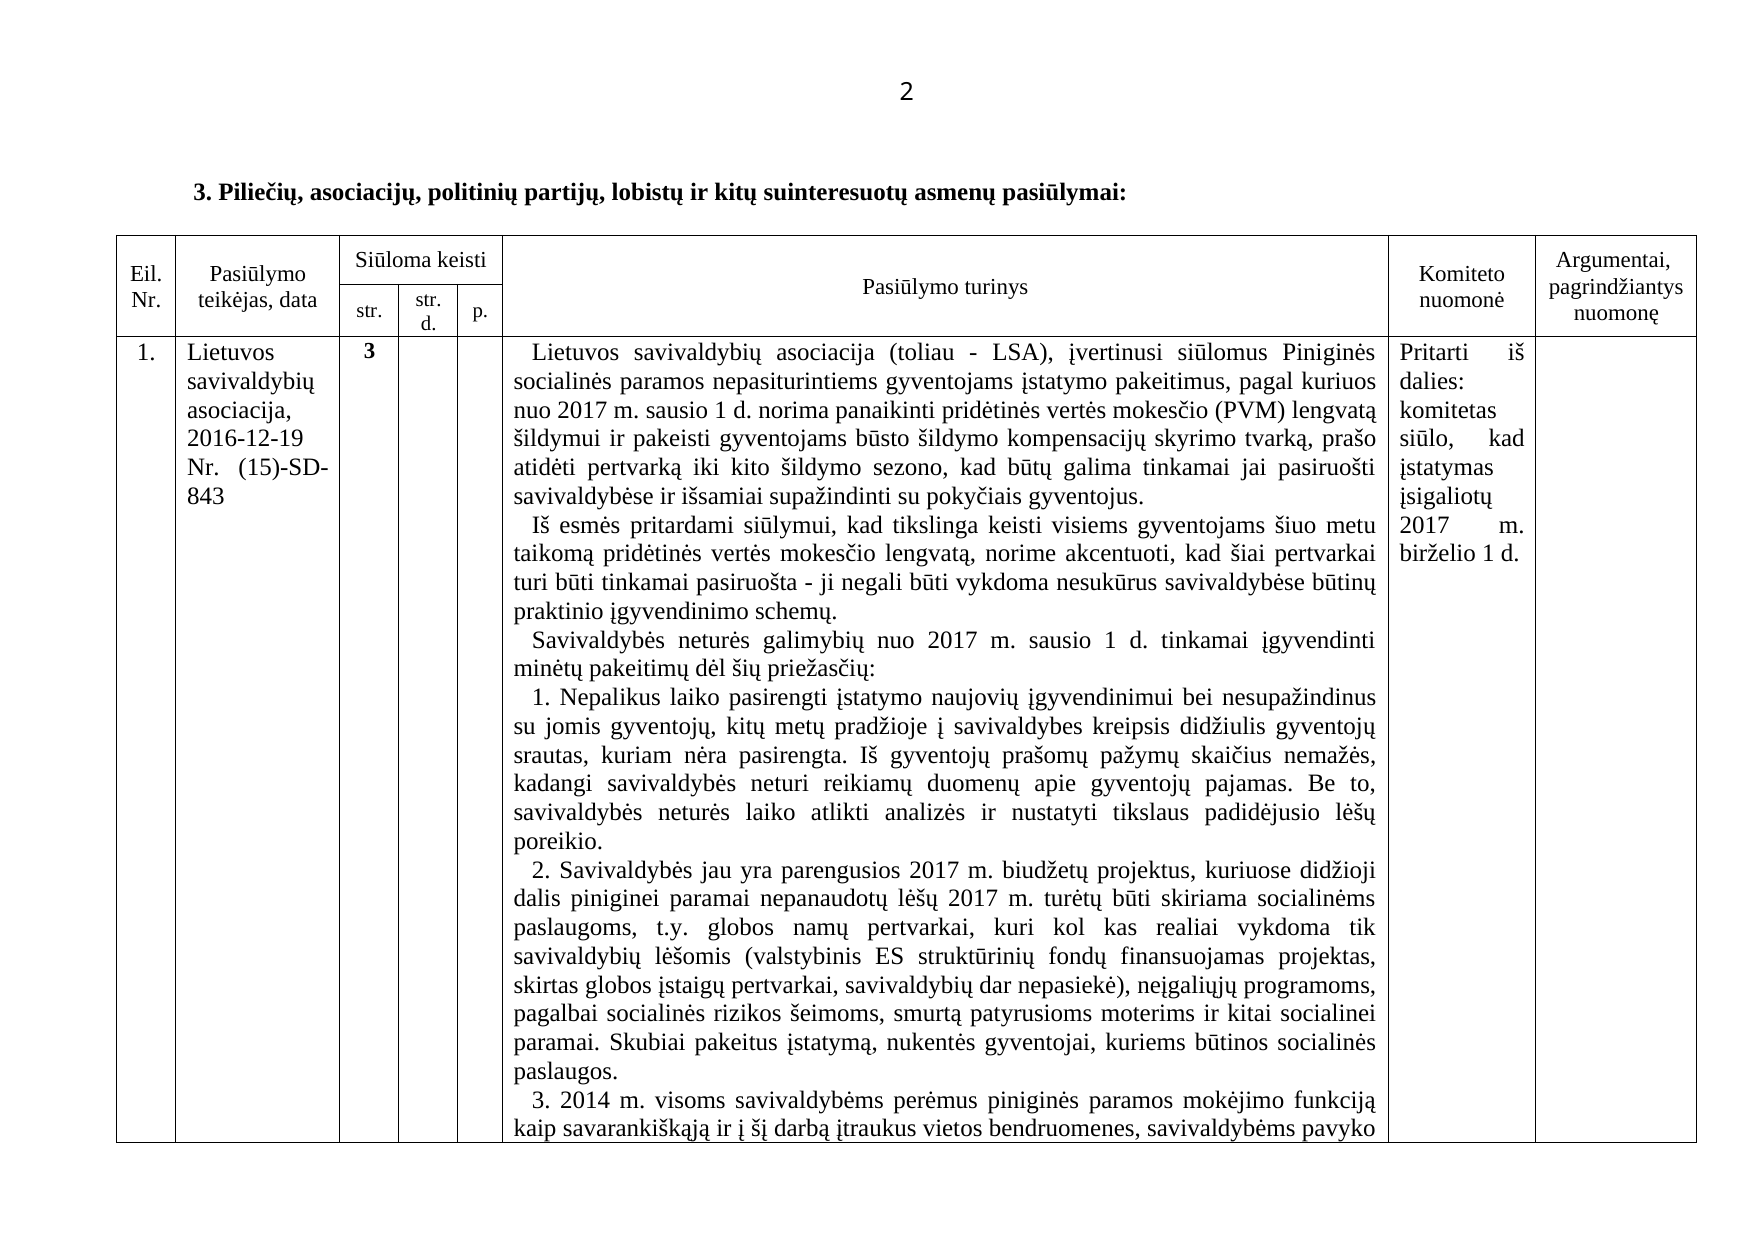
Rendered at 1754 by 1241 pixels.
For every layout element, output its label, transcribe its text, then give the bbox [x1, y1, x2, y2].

table_header Eil. Nr. [117, 236, 175, 336]
table_cell p. [458, 285, 502, 336]
table_cell 3 [340, 337, 398, 1142]
table_cell str. [340, 285, 398, 336]
table_cell [399, 337, 457, 1142]
table_header Siūloma keisti [340, 236, 502, 284]
table_header Komiteto nuomonė [1389, 236, 1535, 336]
table_header Argumentai, pagrindžiantys nuomonę [1536, 236, 1696, 336]
text 3. Piliečių, asociacijų, politinių partijų, lobistų ir kitų suinteresuotų asmenų pasiūlymai: [118, 177, 1695, 206]
table_header Pasiūlymo turinys [503, 236, 1388, 336]
table_cell [458, 337, 502, 1142]
table_cell Lietuvos savivaldybių asociacija (toliau - LSA), įvertinusi siūlomus Piniginės socialinės paramos nepasiturintiems gyventojams įstatymo pakeitimus, pagal kuriuos nuo 2017 m. sausio 1 d. norima panaikinti pridėtinės vertės mokesčio (PVM) lengvatą šildymui ir pakeisti gyventojams būsto šildymo kompensacijų skyrimo tvarką, prašo atidėti pertvarką iki kito šildymo sezono, kad būtų galima tinkamai jai pasiruošti savivaldybėse ir išsamiai supažindinti su pokyčiais gyventojus. Iš esmės pritardami siūlymui, kad tikslinga keisti visiems gyventojams šiuo metu taikomą pridėtinės vertės mokesčio lengvatą, norime akcentuoti, kad šiai pertvarkai turi būti tinkamai pasiruošta - ji negali būti vykdoma nesukūrus savivaldybėse būtinų praktinio įgyvendinimo schemų. Savivaldybės neturės galimybių nuo 2017 m. sausio 1 d. tinkamai įgyvendinti minėtų pakeitimų dėl šių priežasčių: 1. Nepalikus laiko pasirengti įstatymo naujovių įgyvendinimui bei nesupažindinus su jomis gyventojų, kitų metų pradžioje į savivaldybes kreipsis didžiulis gyventojų srautas, kuriam nėra pasirengta. Iš gyventojų prašomų pažymų skaičius nemažės, kadangi savivaldybės neturi reikiamų duomenų apie gyventojų pajamas. Be to, savivaldybės neturės laiko atlikti analizės ir nustatyti tikslaus padidėjusio lėšų poreikio. 2. Savivaldybės jau yra parengusios 2017 m. biudžetų projektus, kuriuose didžioji dalis piniginei paramai nepanaudotų lėšų 2017 m. turėtų būti skiriama socialinėms paslaugoms, t.y. globos namų pertvarkai, kuri kol kas realiai vykdoma tik savivaldybių lėšomis (valstybinis ES struktūrinių fondų finansuojamas projektas, skirtas globos įstaigų pertvarkai, savivaldybių dar nepasiekė), neįgaliųjų programoms, pagalbai socialinės rizikos šeimoms, smurtą patyrusioms moterims ir kitai socialinei paramai. Skubiai pakeitus įstatymą, nukentės gyventojai, kuriems būtinos socialinės paslaugos. 3. 2014 m. visoms savivaldybėms perėmus piniginės paramos mokėjimo funkciją kaip savarankiškąją ir į šį darbą įtraukus vietos bendruomenes, savivaldybėms pavyko [503, 337, 1388, 1142]
table_cell Lietuvos savivaldybių asociacija, 2016-12-19 Nr. (15)-SD-843 [176, 337, 339, 1142]
table_header Pasiūlymo teikėjas, data [176, 236, 339, 336]
table_cell str. d. [399, 285, 457, 336]
table_cell Pritarti iš dalies: komitetas siūlo, kad įstatymas įsigaliotų 2017 m. birželio 1 d. [1389, 337, 1535, 1142]
table_cell 1. [117, 337, 175, 1142]
table_cell [1536, 337, 1696, 1142]
